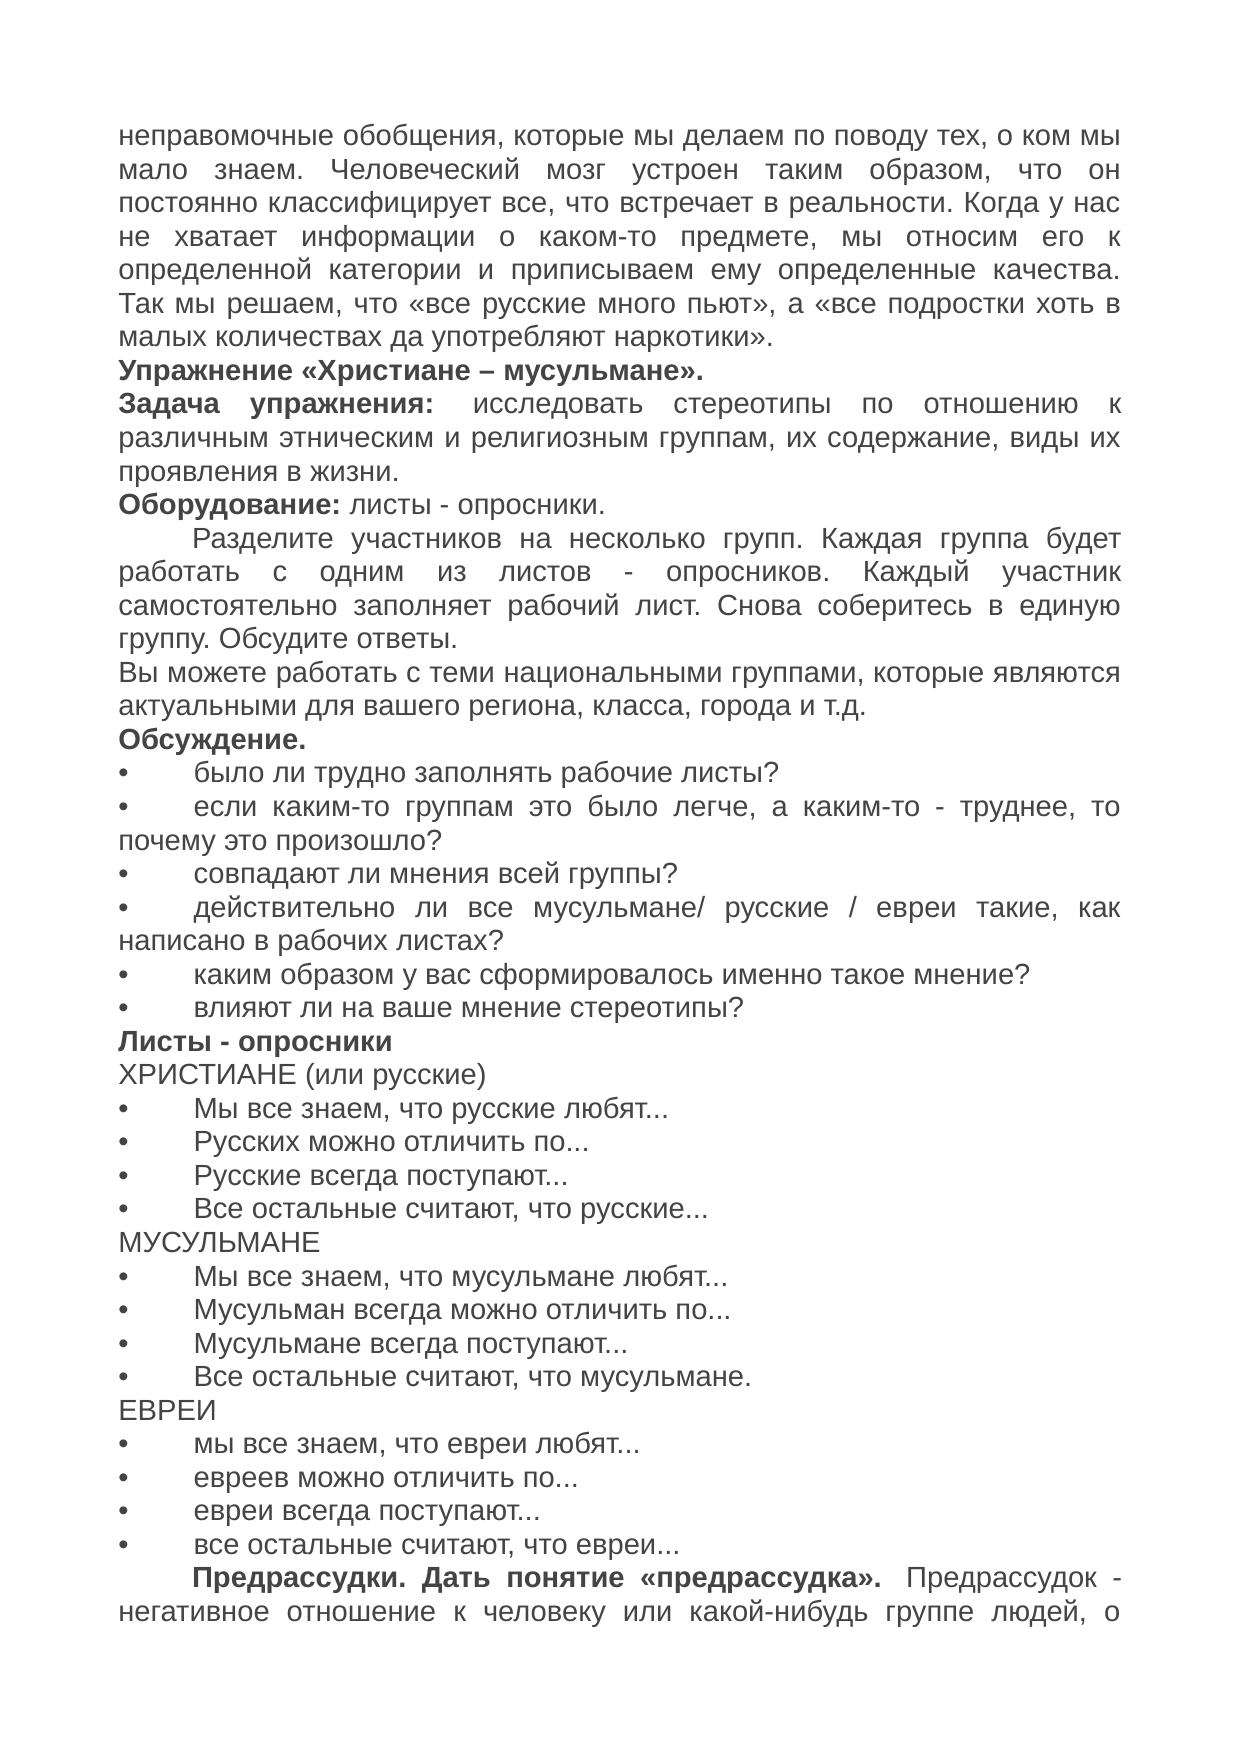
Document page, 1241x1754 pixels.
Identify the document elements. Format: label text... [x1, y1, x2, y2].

text • мы все знаем, что евреи любят... [118, 1426, 1122, 1460]
text МУСУЛЬМАНЕ [118, 1225, 1122, 1258]
text ЕВРЕИ [118, 1393, 1122, 1426]
text Задача упражнения: исследовать стереотипы по отношению к различным этническим и религиозным группам, их содержание, виды их проявления в жизни. [118, 386, 1122, 487]
text • каким образом у вас сформировалось именно такое мнение? [118, 957, 1122, 990]
text • евреев можно отличить по... [118, 1460, 1122, 1493]
text • действительно ли все мусульмане/ русские / евреи такие, как написано в рабочих листах? [118, 889, 1122, 957]
text Обсуждение. [118, 722, 1122, 755]
text Разделите участников на несколько групп. Каждая группа будет работать с одним из листов - опросников. Каждый участник самостоятельно заполняет рабочий лист. Снова соберитесь в единую группу. Обсудите ответы. [118, 521, 1122, 655]
text • Русских можно отличить по... [118, 1124, 1122, 1158]
text Предрассудки. Дать понятие «предрассудка». Предрассудок - негативное отношение к человеку или какой-нибудь группе людей, о [118, 1560, 1122, 1627]
text • Все остальные считают, что мусульмане. [118, 1359, 1122, 1393]
text • совпадают ли мнения всей группы? [118, 856, 1122, 889]
text Вы можете работать с теми национальными группами, которые являются актуальными для вашего региона, класса, города и т.д. [118, 655, 1122, 722]
text • Все остальные считают, что русские... [118, 1191, 1122, 1225]
text • Мусульман всегда можно отличить по... [118, 1292, 1122, 1326]
text Оборудование: листы - опросники. [118, 487, 1122, 521]
text • если каким-то группам это было легче, а каким-то - труднее, то почему это произошло? [118, 789, 1122, 856]
text неправомочные обобщения, которые мы делаем по поводу тех, о ком мы мало знаем. Человеческий мозг устроен таким образом, что он постоянно классифицирует все, что встречает в реальности. Когда у нас не хватает информации о каком-то предмете, мы относим его к определенной категории и приписываем ему определенные качества. Так мы решаем, что «все русские много пьют», а «все подростки хоть в малых количествах да употребляют наркотики». [118, 118, 1122, 353]
text ХРИСТИАНЕ (или русские) [118, 1057, 1122, 1091]
text • влияют ли на ваше мнение стереотипы? [118, 990, 1122, 1024]
text Упражнение «Христиане – мусульмане». [118, 353, 1122, 386]
text Листы - опросники [118, 1024, 1122, 1057]
text • Мы все знаем, что мусульмане любят... [118, 1258, 1122, 1292]
text • было ли трудно заполнять рабочие листы? [118, 755, 1122, 789]
text • все остальные считают, что евреи... [118, 1527, 1122, 1560]
text • Мусульмане всегда поступают... [118, 1326, 1122, 1359]
text • Мы все знаем, что русские любят... [118, 1091, 1122, 1124]
text • Русские всегда поступают... [118, 1158, 1122, 1191]
text • евреи всегда поступают... [118, 1493, 1122, 1527]
